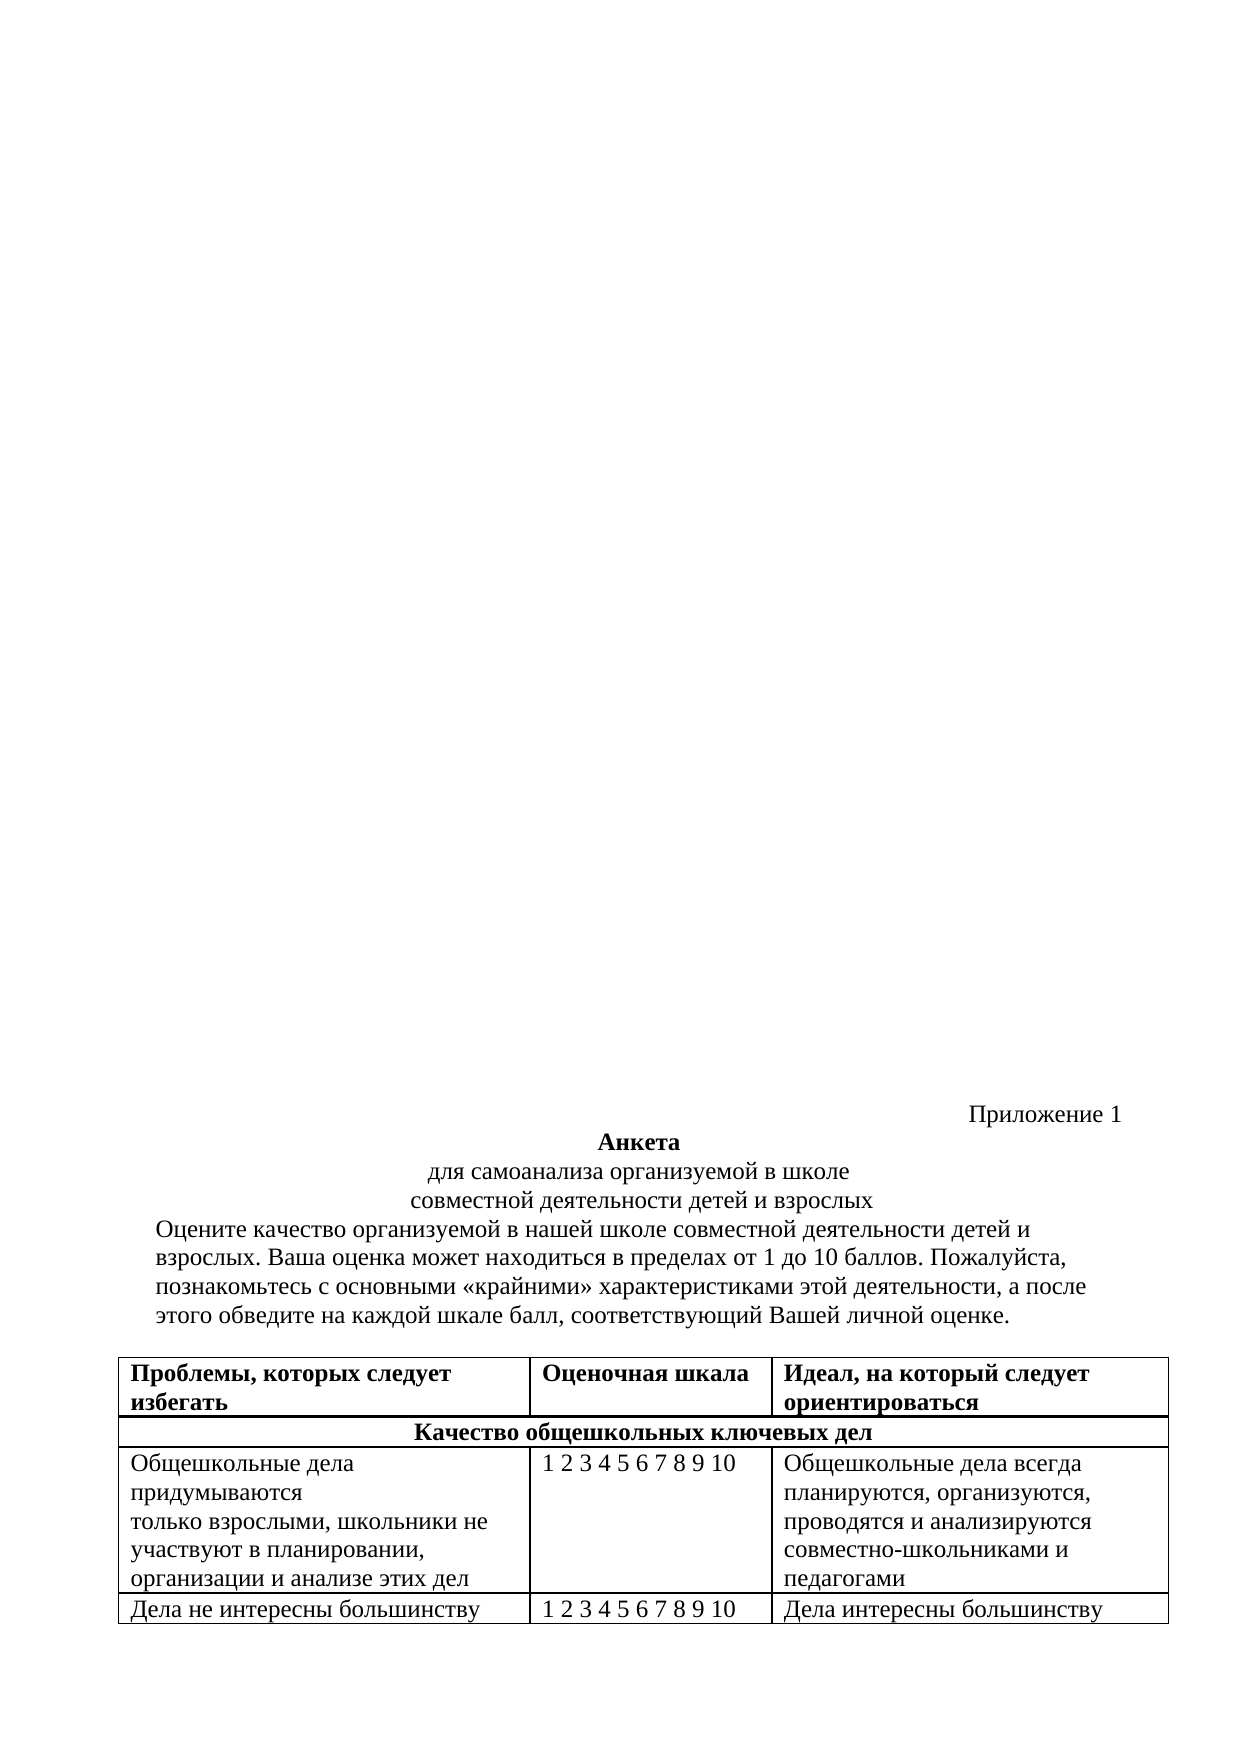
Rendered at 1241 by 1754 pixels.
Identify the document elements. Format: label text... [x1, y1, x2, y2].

text для самоанализа организуемой в школе [155, 1156, 1122, 1185]
table_cell Качество общешкольных ключевых дел [119, 1418, 1168, 1446]
table_cell 1 2 3 4 5 6 7 8 9 10 [531, 1448, 771, 1592]
text Анкета [155, 1127, 1122, 1156]
table_header Оценочная шкала [531, 1358, 771, 1415]
text совместной деятельности детей и взрослых [155, 1185, 1122, 1214]
table_cell Дела интересны большинству [773, 1594, 1168, 1623]
table_cell Дела не интересны большинству [119, 1594, 529, 1623]
table_cell Общешкольные дела всегда планируются, организуются, проводятся и анализируются совместно-школьниками и педагогами [773, 1448, 1168, 1592]
text Приложение 1 [155, 1099, 1122, 1127]
table_cell 1 2 3 4 5 6 7 8 9 10 [531, 1594, 771, 1623]
text Оцените качество организуемой в нашей школе совместной деятельности детей и взрослых. Ваша оценка может находиться в пределах от 1 до 10 баллов. Пожалуйста, познакомьтесь с основными «крайними» характеристиками этой деятельности, а после этого обведите на каждой шкале балл, соответствующий Вашей личной оценке. [155, 1214, 1122, 1329]
table_header Идеал, на который следует ориентироваться [773, 1358, 1168, 1415]
table_header Проблемы, которых следует избегать [119, 1358, 529, 1415]
table_cell Общешкольные дела придумываются только взрослыми, школьники не участвуют в планировании, организации и анализе этих дел [119, 1448, 529, 1592]
